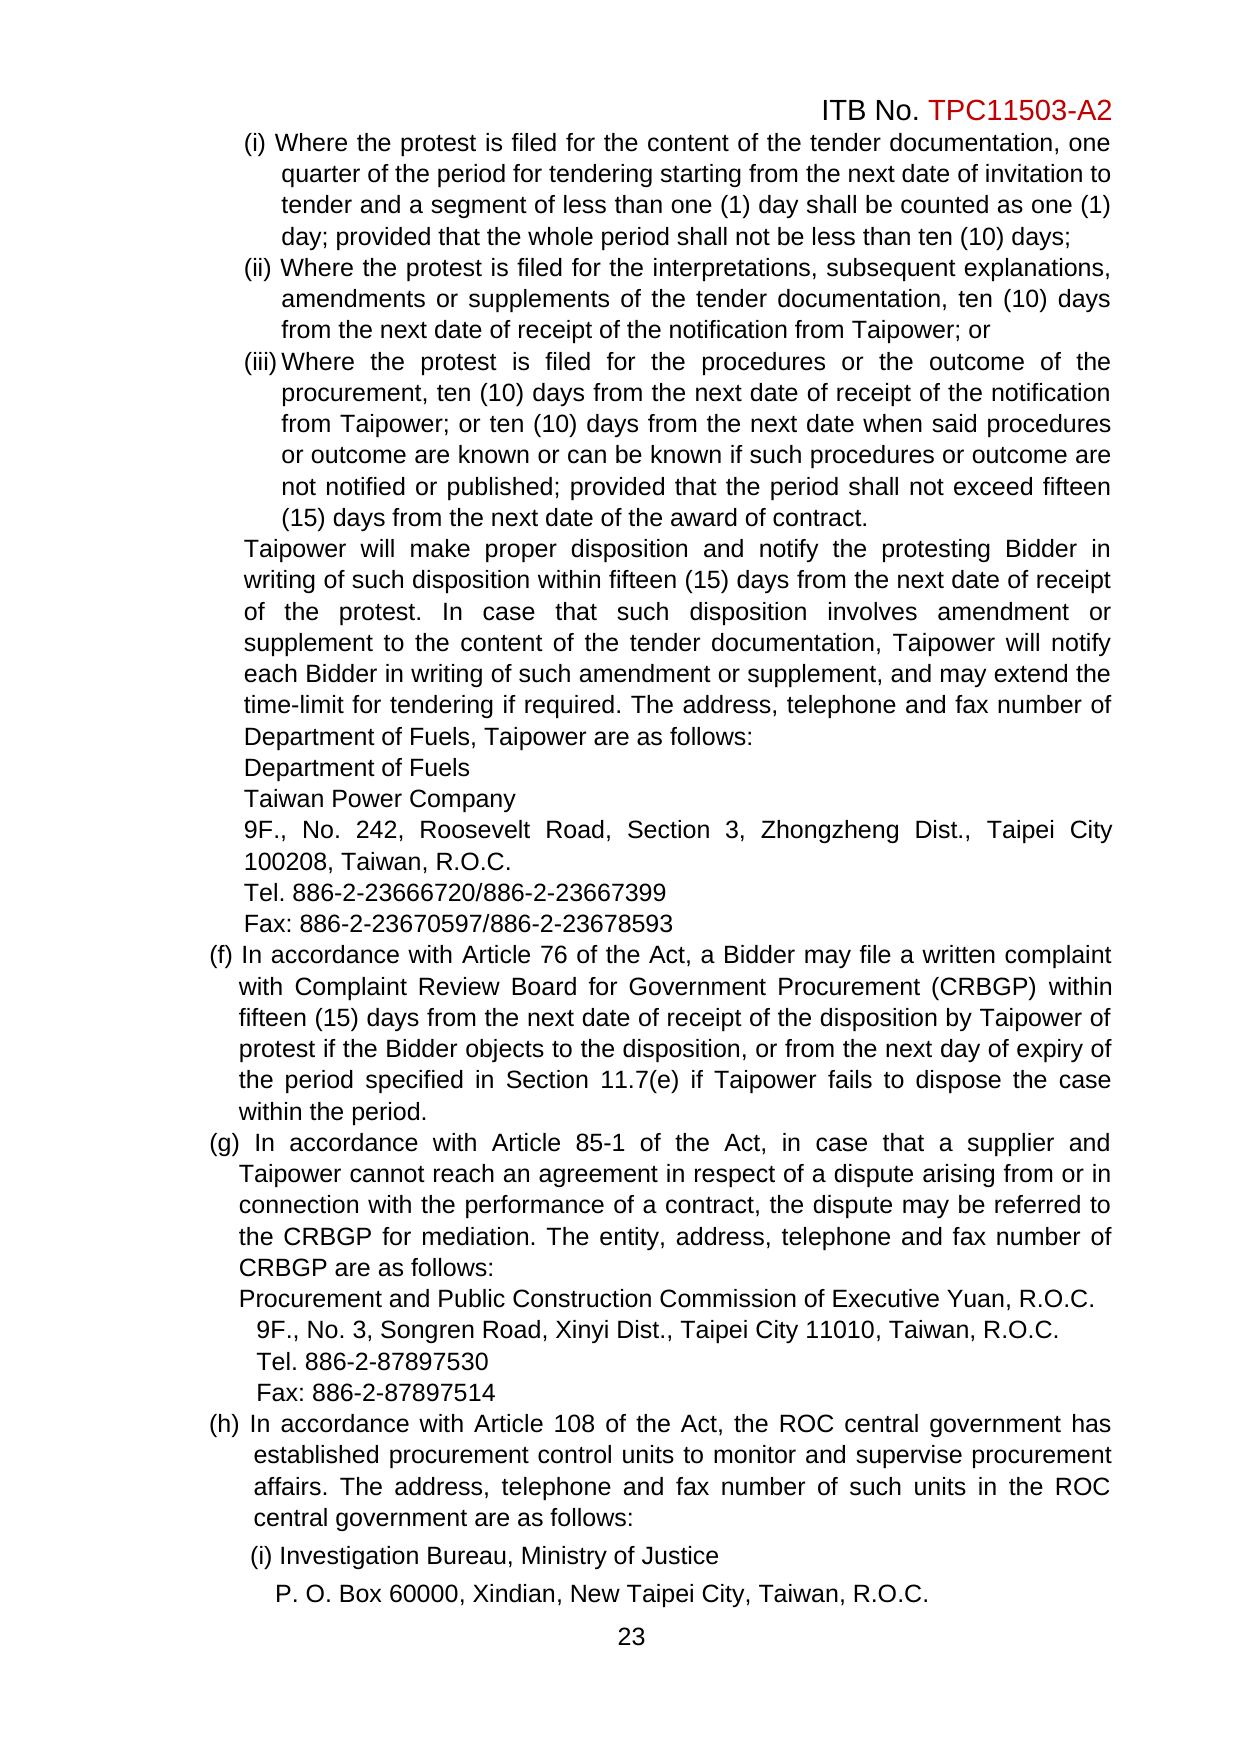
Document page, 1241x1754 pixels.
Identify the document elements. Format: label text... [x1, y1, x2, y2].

text Tel. 886-2-23666720/886-2-23667399 [150, 876, 1113, 907]
text (f) In accordance with Article 76 of the Act, a Bidder may file a written complaint with Complaint Review Board for Government Procurement (CRBGP) within fifteen (15) days from the next date of receipt of the disposition by Taipower of protest if the Bidder objects to the disposition, or from the next day of expiry of the period specified in Section 11.7(e) if Taipower fails to dispose the case within the period. [209, 939, 1113, 1126]
text Taiwan Power Company [150, 782, 1113, 814]
text Fax: 886-2-23670597/886-2-23678593 [150, 907, 1113, 939]
text (h) In accordance with Article 108 of the Act, the ROC central government has established procurement control units to monitor and supervise procurement affairs. The address, telephone and fax number of such units in the ROC central government are as follows: [209, 1407, 1113, 1532]
text 9F., No. 3, Songren Road, Xinyi Dist., Taipei City 11010, Taiwan, R.O.C. [150, 1314, 1113, 1345]
text P. O. Box 60000, Xindian, New Taipei City, Taiwan, R.O.C. [275, 1570, 1113, 1607]
text Procurement and Public Construction Commission of Executive Yuan, R.O.C. [239, 1282, 1113, 1314]
text (i) Where the protest is filed for the content of the tender documentation, one quarter of the period for tendering starting from the next date of invitation to tender and a segment of less than one (1) day shall be counted as one (1) day; provided that the whole period shall not be less than ten (10) days; [244, 126, 1113, 251]
text (g) In accordance with Article 85-1 of the Act, in case that a supplier and Taipower cannot reach an agreement in respect of a dispute arising from or in connection with the performance of a contract, the dispute may be referred to the CRBGP for mediation. The entity, address, telephone and fax number of CRBGP are as follows: [209, 1126, 1113, 1282]
text Tel. 886-2-87897530 [150, 1345, 1113, 1376]
text Taipower will make proper disposition and notify the protesting Bidder in writing of such disposition within fifteen (15) days from the next date of receipt of the protest. In case that such disposition involves amendment or supplement to the content of the tender documentation, Taipower will notify each Bidder in writing of such amendment or supplement, and may extend the time-limit for tendering if required. The address, telephone and fax number of Department of Fuels, Taipower are as follows: [244, 532, 1113, 751]
text (ii) Where the protest is filed for the interpretations, subsequent explanations, amendments or supplements of the tender documentation, ten (10) days from the next date of receipt of the notification from Taipower; or [244, 251, 1113, 345]
text (iii) Where the protest is filed for the procedures or the outcome of the procurement, ten (10) days from the next date of receipt of the notification from Taipower; or ten (10) days from the next date when said procedures or outcome are known or can be known if such procedures or outcome are not notified or published; provided that the period shall not exceed fifteen (15) days from the next date of the award of contract. [244, 345, 1113, 532]
text Department of Fuels [244, 751, 1113, 782]
text 9F., No. 242, Roosevelt Road, Section 3, Zhongzheng Dist., Taipei City 100208, Taiwan, R.O.C. [244, 814, 1113, 876]
text (i) Investigation Bureau, Ministry of Justice [150, 1532, 1113, 1570]
text Fax: 886-2-87897514 [150, 1376, 1113, 1407]
